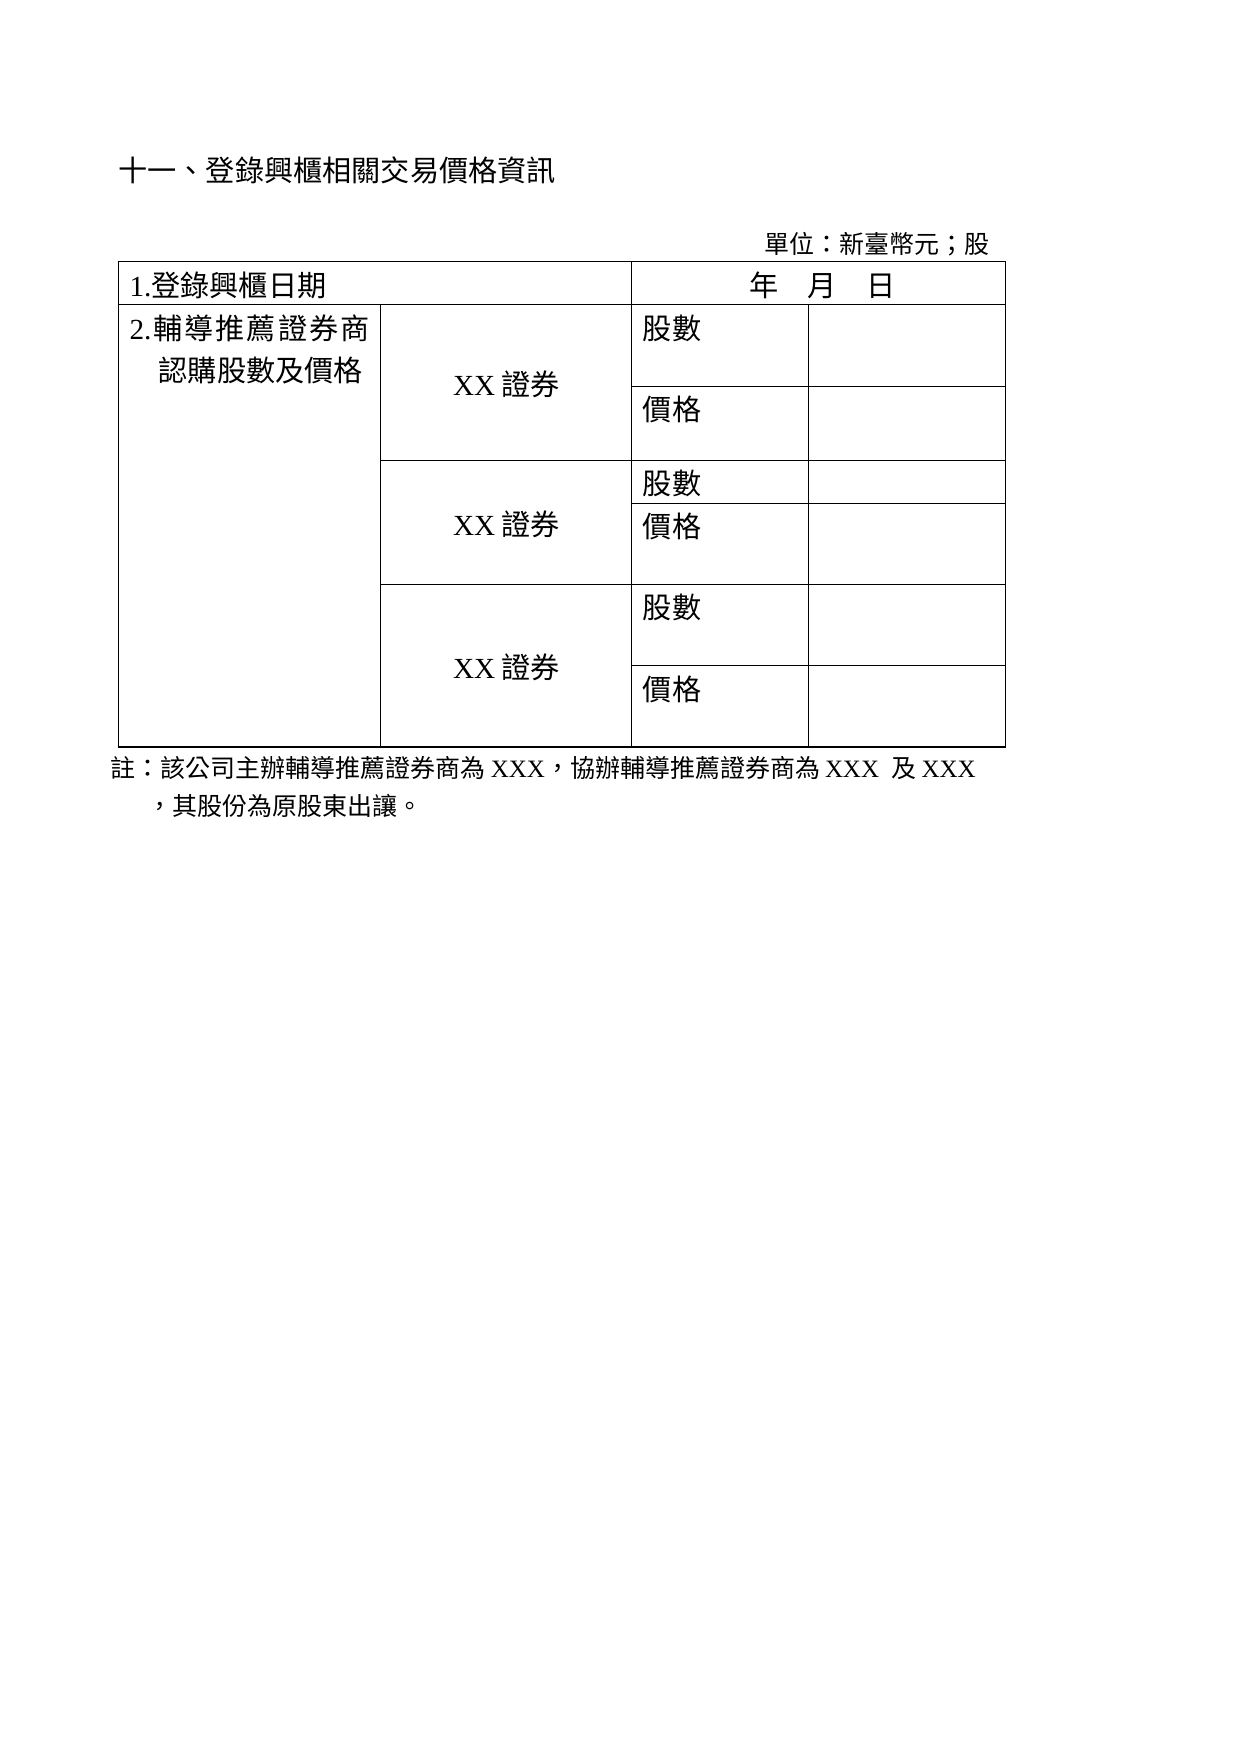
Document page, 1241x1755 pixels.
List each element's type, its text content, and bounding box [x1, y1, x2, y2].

table_cell 價格 [632, 504, 808, 584]
table_cell 2.輔導推薦證券商認購股數及價格 [119, 305, 380, 746]
text 單位：新臺幣元；股 [118, 223, 989, 261]
text ，其股份為原股東出讓。 [148, 785, 1122, 822]
table_cell [809, 666, 1005, 746]
table_cell XX證券 [381, 585, 631, 746]
table_cell 股數 [632, 585, 808, 665]
table_cell [809, 305, 1005, 386]
table_cell XX證券 [381, 305, 631, 459]
table_cell [809, 387, 1005, 459]
table_cell [809, 585, 1005, 665]
table_cell [809, 461, 1005, 503]
table_cell XX證券 [381, 461, 631, 584]
table_cell 股數 [632, 461, 808, 503]
text 註：該公司主辦輔導推薦證券商為XXX，協辦輔導推薦證券商為XXX 及XXX [111, 747, 1122, 785]
table_cell 價格 [632, 666, 808, 746]
table_cell 價格 [632, 387, 808, 459]
table_cell [809, 504, 1005, 584]
table_header 1.登錄興櫃日期 [119, 262, 631, 304]
table_cell 股數 [632, 305, 808, 386]
text 十一、登錄興櫃相關交易價格資訊 [118, 148, 1122, 190]
table_header 年 月 日 [632, 262, 1005, 304]
